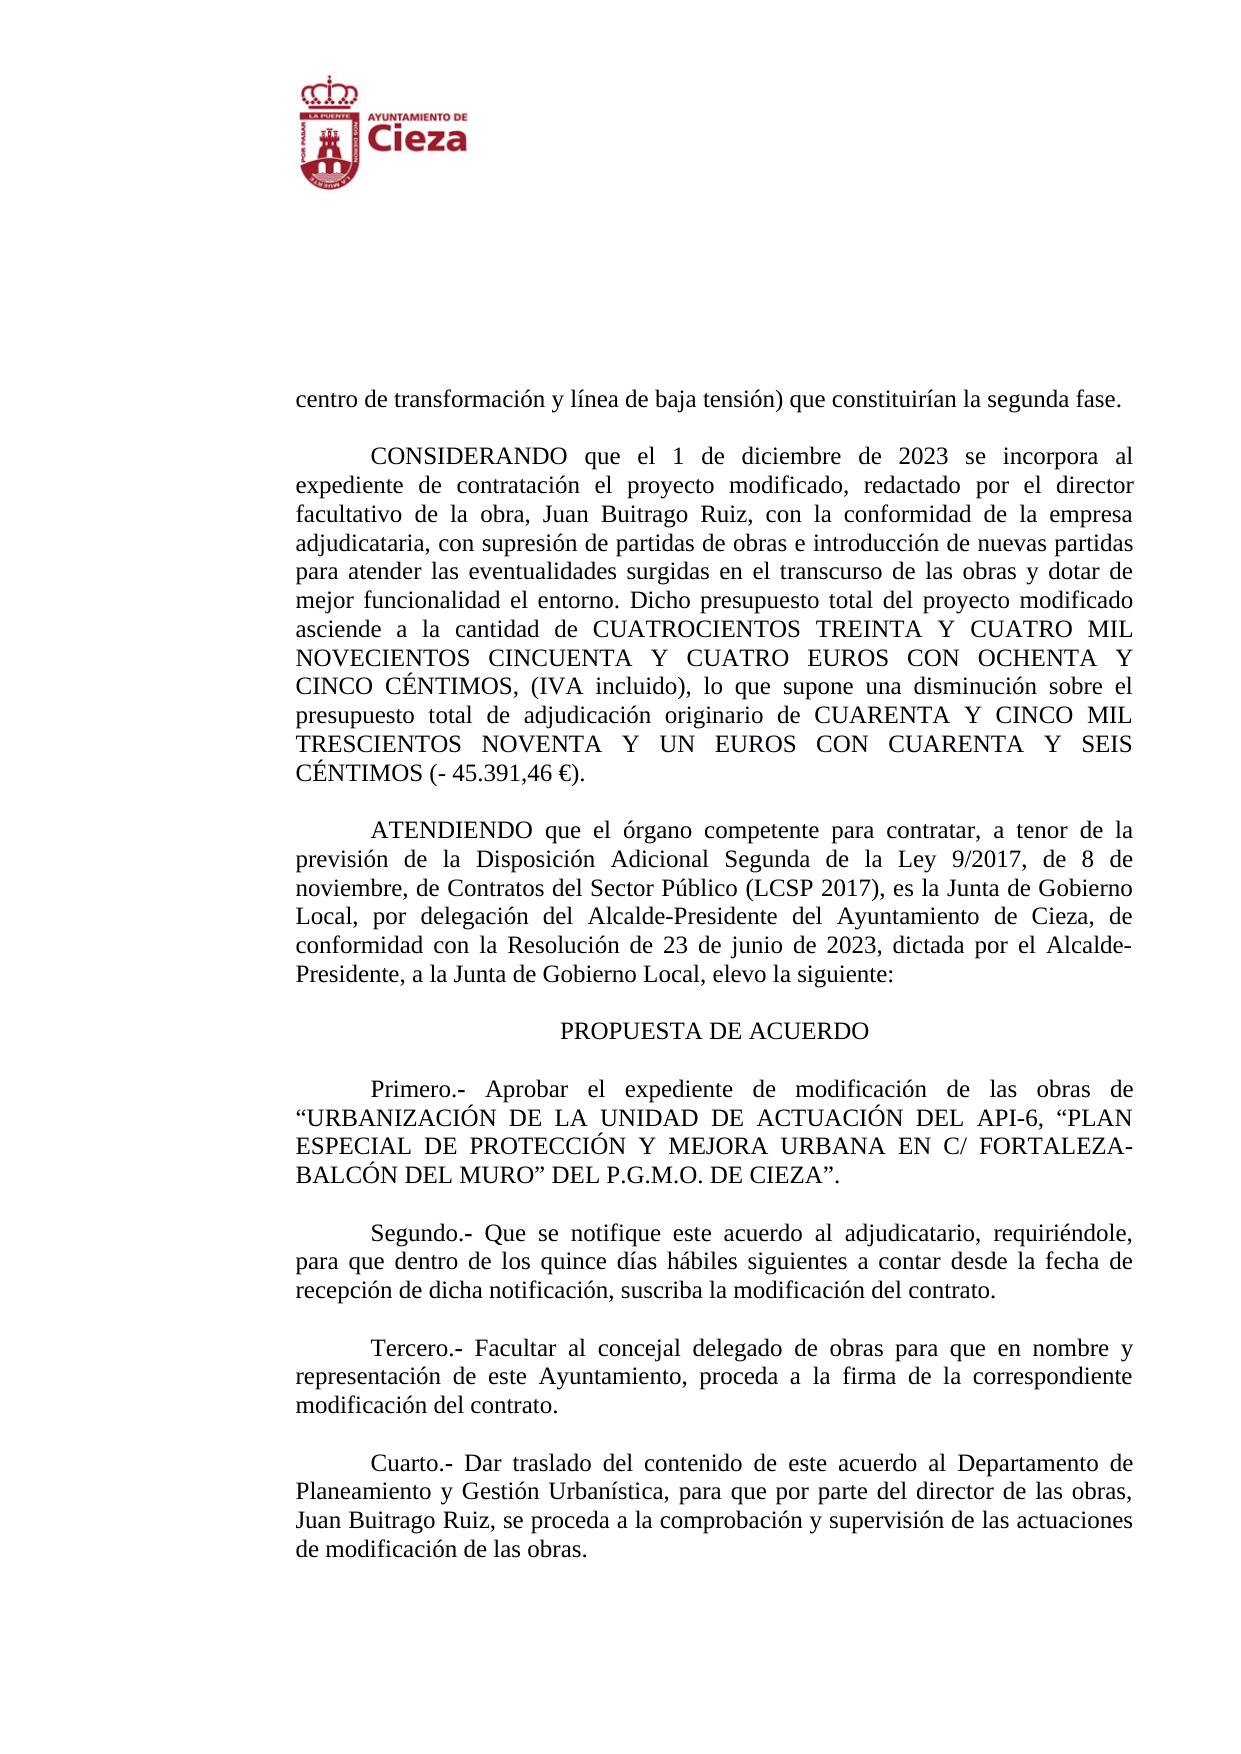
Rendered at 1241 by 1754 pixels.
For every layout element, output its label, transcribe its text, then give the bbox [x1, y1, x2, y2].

picture [296, 71, 472, 194]
text ATENDIENDO que el órgano competente para contratar, a tenor de la previsión de la Disposición Adicional Segunda de la Ley 9/2017, de 8 de noviembre, de Contratos del Sector Público (LCSP 2017), es la Junta de Gobierno Local, por delegación del Alcalde-Presidente del Ayuntamiento de Cieza, de conformidad con la Resolución de 23 de junio de 2023, dictada por el Alcalde-Presidente, a la Junta de Gobierno Local, elevo la siguiente: [295, 815, 1134, 988]
text Cuarto.- Dar traslado del contenido de este acuerdo al Departamento de Planeamiento y Gestión Urbanística, para que por parte del director de las obras, Juan Buitrago Ruiz, se proceda a la comprobación y supervisión de las actuaciones de modificación de las obras. [295, 1448, 1134, 1563]
text CONSIDERANDO que el 1 de diciembre de 2023 se incorpora al expediente de contratación el proyecto modificado, redactado por el director facultativo de la obra, Juan Buitrago Ruiz, con la conformidad de la empresa adjudicataria, con supresión de partidas de obras e introducción de nuevas partidas para atender las eventualidades surgidas en el transcurso de las obras y dotar de mejor funcionalidad el entorno. Dicho presupuesto total del proyecto modificado asciende a la cantidad de CUATROCIENTOS TREINTA Y CUATRO MIL NOVECIENTOS CINCUENTA Y CUATRO EUROS CON OCHENTA Y CINCO CÉNTIMOS, (IVA incluido), lo que supone una disminución sobre el presupuesto total de adjudicación originario de CUARENTA Y CINCO MIL TRESCIENTOS NOVENTA Y UN EUROS CON CUARENTA Y SEIS CÉNTIMOS (- 45.391,46 €). [295, 441, 1134, 786]
text Segundo.- Que se notifique este acuerdo al adjudicatario, requiriéndole, para que dentro de los quince días hábiles siguientes a contar desde la fecha de recepción de dicha notificación, suscriba la modificación del contrato. [295, 1218, 1134, 1304]
text PROPUESTA DE ACUERDO [295, 1016, 1134, 1045]
text Tercero.- Facultar al concejal delegado de obras para que en nombre y representación de este Ayuntamiento, proceda a la firma de la correspondiente modificación del contrato. [295, 1333, 1134, 1419]
text centro de transformación y línea de baja tensión) que constituirían la segunda fase. [295, 384, 1134, 413]
text Primero.- Aprobar el expediente de modificación de las obras de “URBANIZACIÓN DE LA UNIDAD DE ACTUACIÓN DEL API-6, “PLAN ESPECIAL DE PROTECCIÓN Y MEJORA URBANA EN C/ FORTALEZA-BALCÓN DEL MURO” DEL P.G.M.O. DE CIEZA”. [295, 1074, 1134, 1189]
